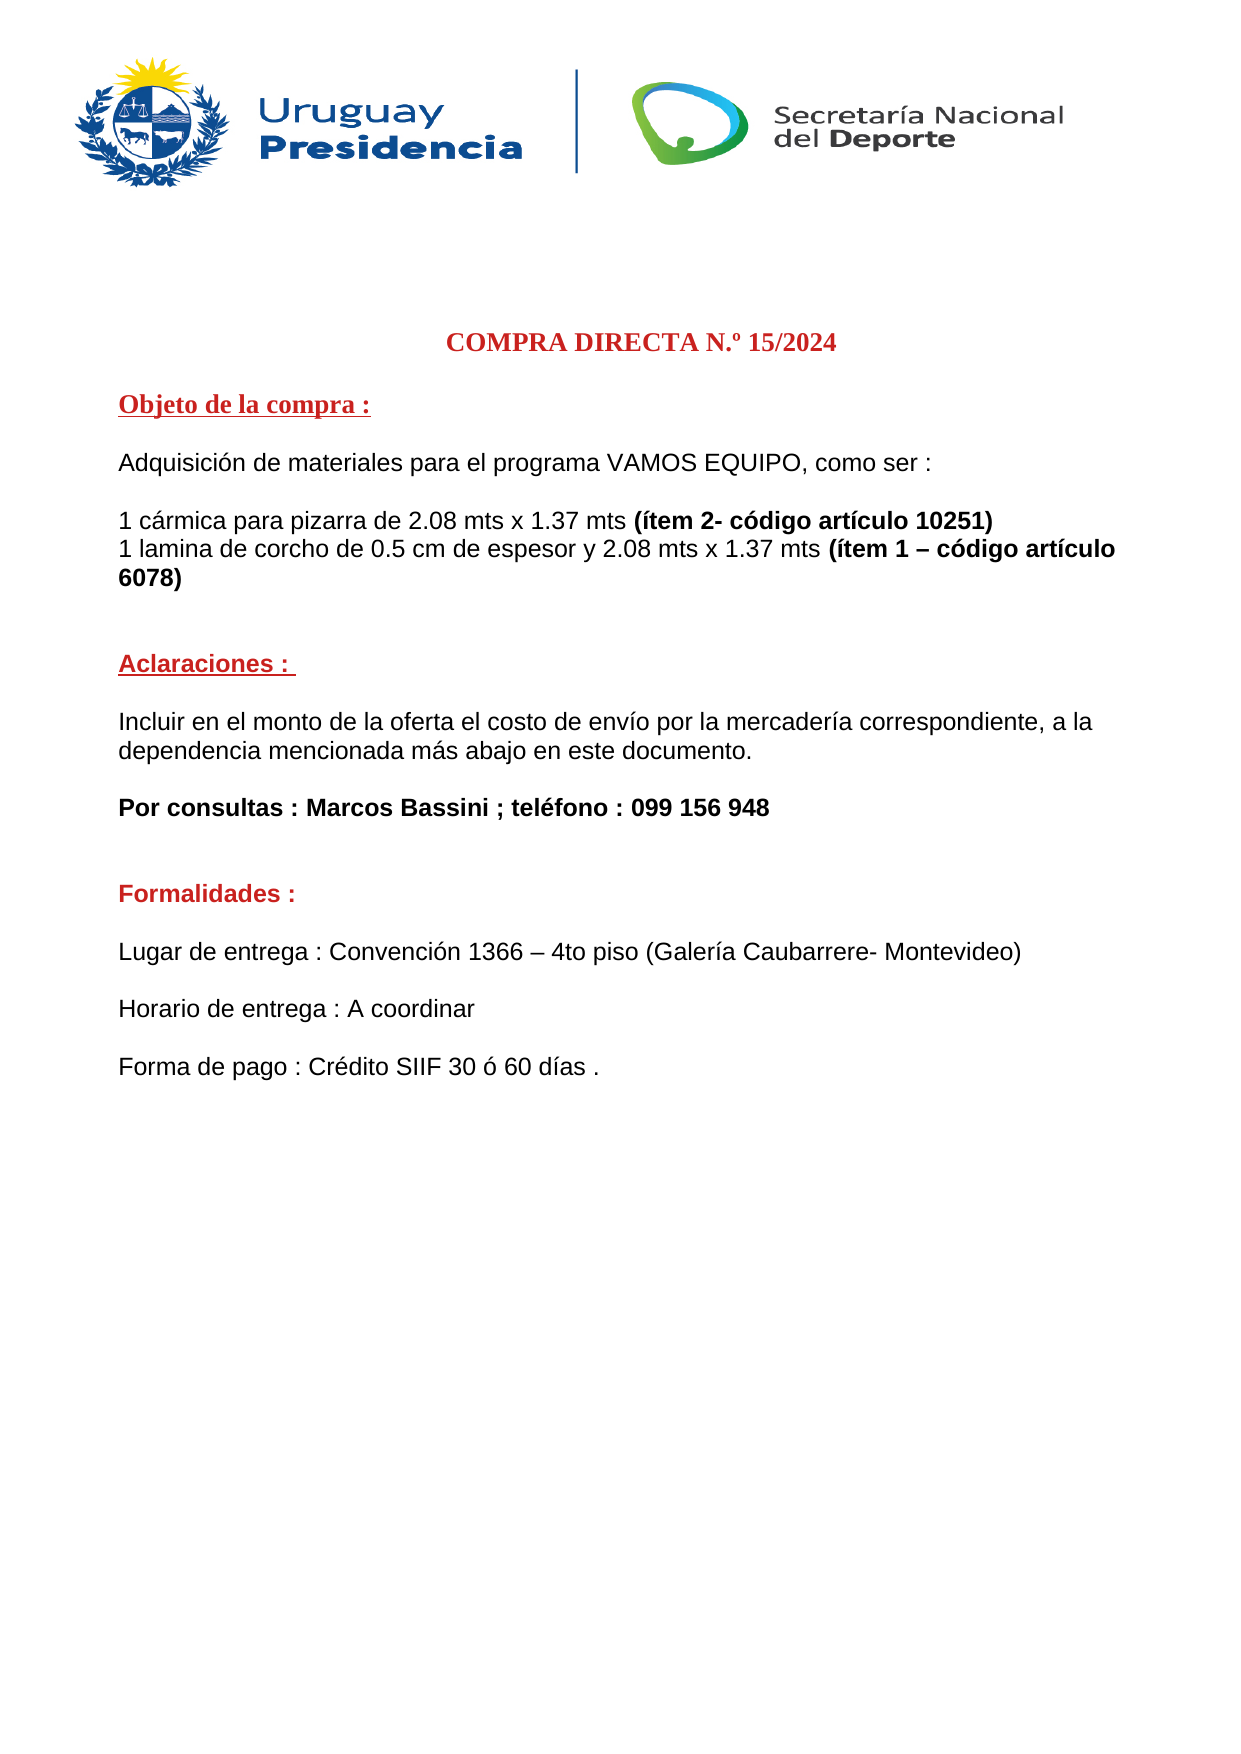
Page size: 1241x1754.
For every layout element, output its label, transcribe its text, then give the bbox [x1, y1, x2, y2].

text Por consultas : Marcos Bassini ; teléfono : 099 156 948 [118, 793, 1157, 822]
text Objeto de la compra : [118, 388, 1157, 419]
text Formalidades : [118, 879, 1157, 908]
text 1 cármica para pizarra de 2.08 mts x 1.37 mts (ítem 2- código artículo 10251) [118, 506, 1157, 534]
text Adquisición de materiales para el programa VAMOS EQUIPO, como ser : [118, 448, 1157, 477]
text 1 lamina de corcho de 0.5 cm de espesor y 2.08 mts x 1.37 mts (ítem 1 – código artículo 6078) [118, 534, 1157, 592]
text Incluir en el monto de la oferta el costo de envío por la mercadería correspondiente, a la dependencia mencionada más abajo en este documento. [118, 707, 1157, 764]
text COMPRA DIRECTA N.º 15/2024 [118, 326, 1157, 357]
text Horario de entrega : A coordinar [118, 994, 1157, 1023]
text Lugar de entrega : Convención 1366 – 4to piso (Galería Caubarrere- Montevideo) [118, 937, 1157, 966]
text Forma de pago : Crédito SIIF 30 ó 60 días . [118, 1052, 1157, 1081]
picture [47, 42, 1109, 203]
text Aclaraciones : [118, 649, 1157, 678]
